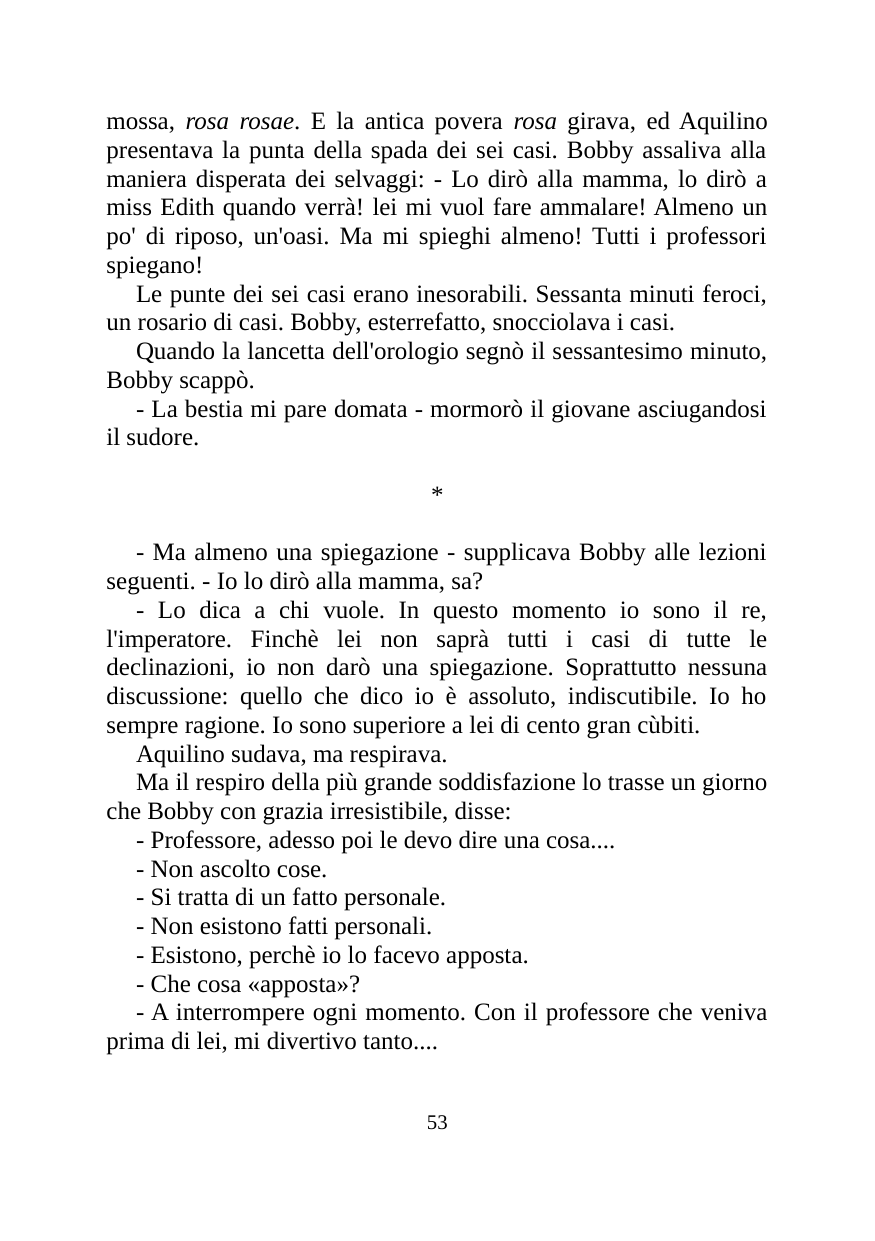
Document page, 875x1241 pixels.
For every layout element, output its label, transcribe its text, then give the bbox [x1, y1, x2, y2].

text Ma il respiro della più grande soddisfazione lo trasse un giorno che Bobby con grazia irresistibile, disse: [106, 767, 768, 825]
text - Ma almeno una spiegazione - supplicava Bobby alle lezioni seguenti. - Io lo dirò alla mamma, sa? [106, 537, 768, 595]
text - Non ascolto cose. [106, 854, 768, 882]
text - Esistono, perchè io lo facevo apposta. [106, 940, 768, 969]
text - Si tratta di un fatto personale. [106, 882, 768, 911]
text Le punte dei sei casi erano inesorabili. Sessanta minuti feroci, un rosario di casi. Bobby, esterrefatto, snocciolava i casi. [106, 279, 768, 336]
text - Che cosa «apposta»? [106, 969, 768, 997]
text Quando la lancetta dell'orologio segnò il sessantesimo minuto, Bobby scappò. [106, 336, 768, 394]
text * [106, 480, 768, 509]
text Aquilino sudava, ma respirava. [106, 739, 768, 767]
text - La bestia mi pare domata - mormorò il giovane asciugandosi il sudore. [106, 394, 768, 451]
text - A interrompere ogni momento. Con il professore che veniva prima di lei, mi divertivo tanto.... [106, 997, 768, 1055]
text - Professore, adesso poi le devo dire una cosa.... [106, 825, 768, 854]
text - Lo dica a chi vuole. In questo momento io sono il re, l'imperatore. Finchè lei non saprà tutti i casi di tutte le declinazioni, io non darò una spiegazione. Soprattutto nessuna discussione: quello che dico io è assoluto, indiscutibile. Io ho sempre ragione. Io sono superiore a lei di cento gran cùbiti. [106, 595, 768, 739]
text - Non esistono fatti personali. [106, 911, 768, 940]
text mossa, rosa rosae. E la antica povera rosa girava, ed Aquilino presentava la punta della spada dei sei casi. Bobby assaliva alla maniera disperata dei selvaggi: - Lo dirò alla mamma, lo dirò a miss Edith quando verrà! lei mi vuol fare ammalare! Almeno un po' di riposo, un'oasi. Ma mi spieghi almeno! Tutti i professori spiegano! [106, 106, 768, 279]
